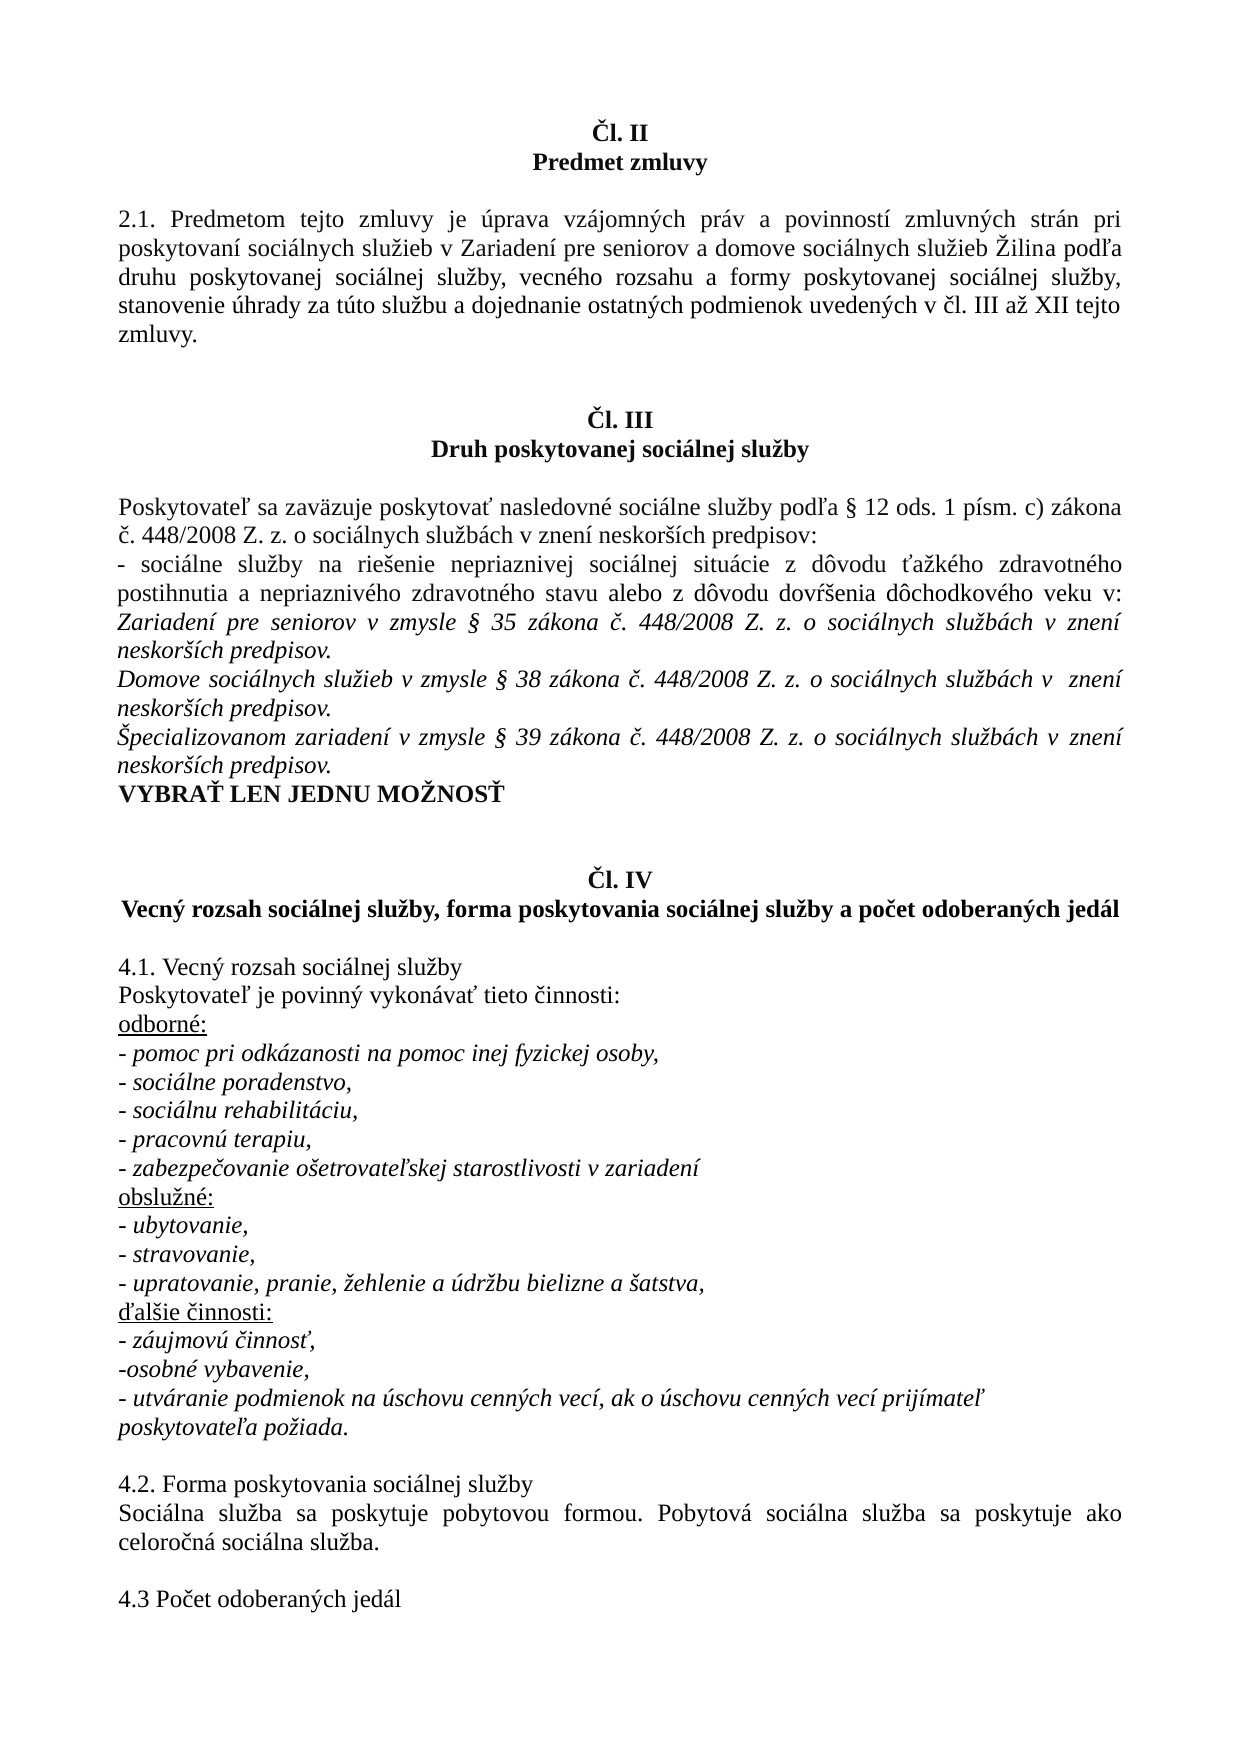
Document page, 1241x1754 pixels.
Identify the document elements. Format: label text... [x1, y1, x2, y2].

text Druh poskytovanej sociálnej služby [118, 434, 1122, 463]
text - pomoc pri odkázanosti na pomoc inej fyzickej osoby, [118, 1038, 1122, 1067]
text - zabezpečovanie ošetrovateľskej starostlivosti v zariadení [118, 1153, 1122, 1182]
text Sociálna služba sa poskytuje pobytovou formou. Pobytová sociálna služba sa poskytuje ako celoročná sociálna služba. [118, 1498, 1122, 1556]
text Poskytovateľ je povinný vykonávať tieto činnosti: [118, 981, 1122, 1009]
text VYBRAŤ LEN JEDNU MOŽNOSŤ [118, 779, 1122, 808]
text Vecný rozsah sociálnej služby, forma poskytovania sociálnej služby a počet odoberaných jedál [118, 894, 1122, 923]
text 2.1. Predmetom tejto zmluvy je úprava vzájomných práv a povinností zmluvných strán pri poskytovaní sociálnych služieb v Zariadení pre seniorov a domove sociálnych služieb Žilina podľa druhu poskytovanej sociálnej služby, vecného rozsahu a formy poskytovanej sociálnej služby, stanovenie úhrady za túto službu a dojednanie ostatných podmienok uvedených v čl. III až XII tejto zmluvy. [118, 204, 1122, 348]
text 4.3 Počet odoberaných jedál [118, 1584, 1122, 1613]
text -osobné vybavenie, [118, 1354, 1122, 1383]
text - pracovnú terapiu, [118, 1124, 1122, 1153]
text - záujmovú činnosť, [118, 1326, 1122, 1354]
text Čl. IV [118, 866, 1122, 894]
text 4.1. Vecný rozsah sociálnej služby [118, 952, 1122, 981]
text - upratovanie, pranie, žehlenie a údržbu bielizne a šatstva, [118, 1268, 1122, 1297]
text obslužné: [118, 1182, 1122, 1211]
text - sociálne služby na riešenie nepriaznivej sociálnej situácie z dôvodu ťažkého zdravotného postihnutia a nepriaznivého zdravotného stavu alebo z dôvodu dovŕšenia dôchodkového veku v: Zariadení pre seniorov v zmysle § 35 zákona č. 448/2008 Z. z. o sociálnych službách v znení neskorších predpisov. [117, 549, 1122, 664]
text Poskytovateľ sa zaväzuje poskytovať nasledovné sociálne služby podľa § 12 ods. 1 písm. c) zákona č. 448/2008 Z. z. o sociálnych službách v znení neskorších predpisov: [118, 492, 1122, 549]
text Predmet zmluvy [118, 147, 1122, 176]
text - stravovanie, [118, 1239, 1122, 1268]
text - sociálnu rehabilitáciu, [118, 1096, 1122, 1124]
text - ubytovanie, [118, 1211, 1122, 1239]
text Špecializovanom zariadení v zmysle § 39 zákona č. 448/2008 Z. z. o sociálnych službách v znení neskorších predpisov. [117, 722, 1122, 779]
text - utváranie podmienok na úschovu cenných vecí, ak o úschovu cenných vecí prijímateľ poskytovateľa požiada. [118, 1383, 1122, 1441]
text odborné: [118, 1009, 1122, 1038]
text Čl. II [118, 118, 1122, 147]
text Domove sociálnych služieb v zmysle § 38 zákona č. 448/2008 Z. z. o sociálnych službách v znení neskorších predpisov. [117, 664, 1122, 722]
text Čl. III [118, 406, 1122, 434]
text 4.2. Forma poskytovania sociálnej služby [118, 1469, 1122, 1498]
text - sociálne poradenstvo, [118, 1067, 1122, 1096]
text ďalšie činnosti: [118, 1297, 1122, 1326]
